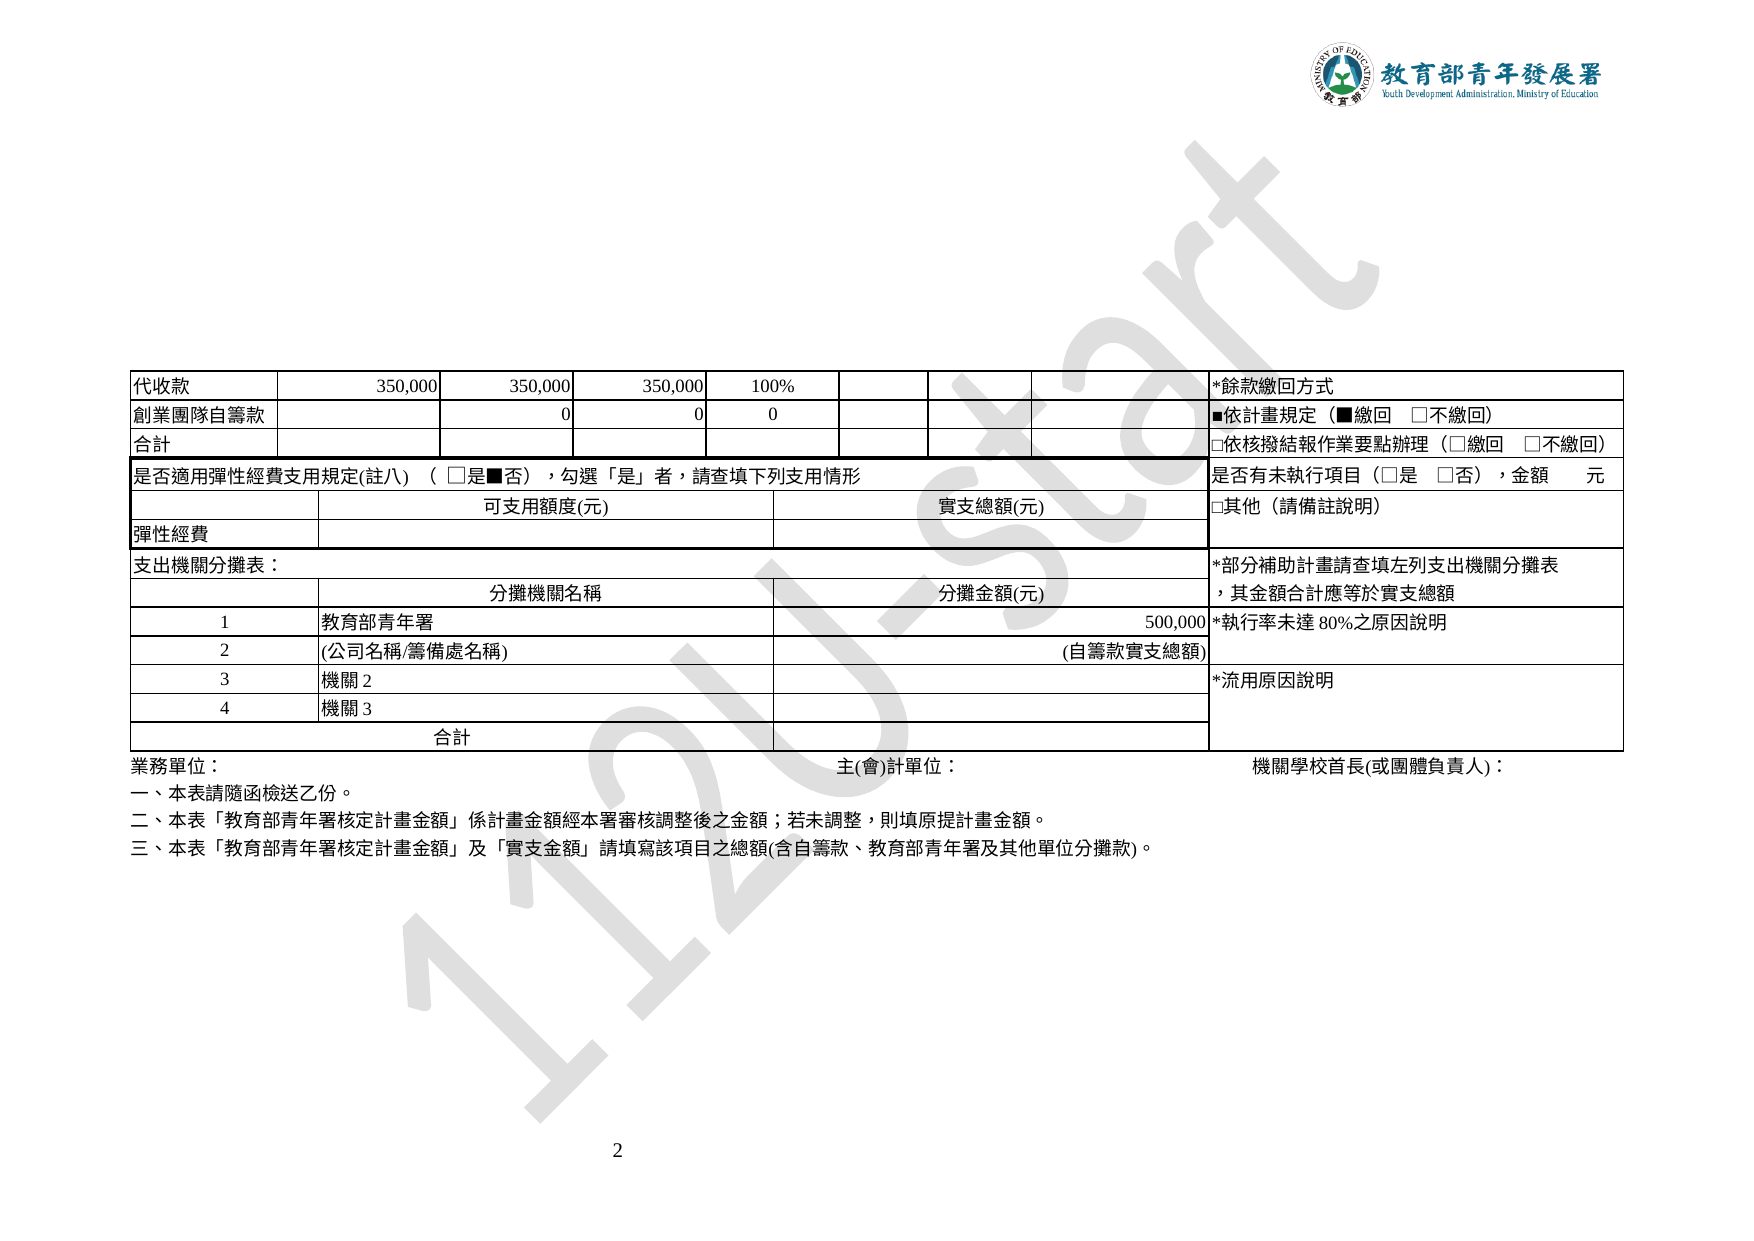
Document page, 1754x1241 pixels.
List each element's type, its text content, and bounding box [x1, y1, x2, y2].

text 三、本表「教育部青年署核定計畫金額」及「實支金額」請填寫該項目之總額(含自籌款、教育部青年署及其他單位分攤款)。 [131, 833, 507, 860]
table_cell 350,000 [278, 372, 439, 399]
table_cell [1143, 401, 1195, 428]
text [717, 779, 1623, 806]
table_cell [711, 665, 773, 692]
table_cell 彈性經費 [132, 520, 318, 547]
text 三、本表「教育部青年署核定計畫金額」及「實支金額」請填寫該項目之總額(含自籌款、教育部青年署及其他單位分攤款)。 [543, 833, 707, 860]
table_cell [942, 520, 1207, 547]
table_cell [1157, 385, 1182, 399]
table_cell 合計 [131, 723, 601, 750]
table_cell [278, 401, 439, 428]
table_cell [794, 579, 917, 606]
text 業務單位： 主(會)計單位： 機關學校首長(或團體負責人)： [890, 752, 1623, 779]
table_cell 100% [707, 372, 838, 399]
text 業務單位： 主(會)計單位： 機關學校首長(或團體負責人)： [131, 752, 591, 779]
table_cell [1082, 491, 1207, 518]
table_cell 350,000 [441, 372, 572, 399]
table_cell [774, 665, 866, 692]
table_cell ■依計畫規定（■繳回 □不繳回） [1221, 401, 1623, 428]
table_cell 是否有未執行項目（□是 □否），金額 元 [1210, 458, 1623, 490]
text 三、本表「教育部青年署核定計畫金額」及「實支金額」請填寫該項目之總額(含自籌款、教育部青年署及其他單位分攤款)。 [727, 833, 790, 860]
table_cell 0 [574, 401, 705, 428]
table_cell *部分補助計畫請查填左列支出機關分攤表 ，其金額合計應等於實支總額 [1210, 549, 1623, 606]
table_cell [707, 429, 838, 456]
table_cell 代收款 [131, 372, 277, 399]
table_cell (公司名稱/籌備處名稱) [319, 637, 773, 664]
table_cell [823, 608, 889, 635]
text 二、本表「教育部青年署核定計畫金額」係計畫金額經本署審核調整後之金額；若未調整，則填原提計畫金額。 [131, 806, 704, 833]
table_cell [963, 372, 1031, 399]
table_cell [1032, 372, 1151, 399]
table_cell [840, 401, 927, 428]
table_cell 0 [707, 401, 838, 428]
table_cell [929, 429, 986, 456]
table_cell 機關3 [319, 694, 729, 721]
table_cell 機關2 [319, 665, 700, 692]
table_cell [774, 723, 881, 750]
table_cell 1 [131, 608, 318, 635]
table_cell [774, 694, 880, 721]
table_cell 是否適用彈性經費支用規定(註八) （ □是■否），勾選「是」者，請查填下列支用情形 [132, 460, 1043, 490]
table_cell 創業團隊自籌款 [131, 401, 277, 428]
table_cell [992, 401, 1017, 414]
text 業務單位： 主(會)計單位： 機關學校首長(或團體負責人)： [799, 752, 873, 770]
table_cell [319, 520, 773, 547]
table_cell 分攤金額(元) [931, 579, 1046, 606]
table_cell 教育部青年署 [319, 608, 773, 635]
text 一、本表請隨函檢送乙份。 [131, 779, 605, 806]
table_cell [929, 372, 961, 399]
table_cell □依核撥結報作業要點辦理（□繳回 □不繳回） [1210, 429, 1623, 456]
table_cell 實支總額(元) [941, 491, 1071, 518]
table_cell 4 [131, 694, 318, 721]
table_cell 2 [131, 637, 318, 664]
table_cell 合計 [131, 429, 277, 456]
table_cell [774, 491, 921, 518]
table_cell 350,000 [574, 372, 705, 399]
table_cell [1032, 401, 1130, 428]
table_cell [774, 608, 811, 635]
table_cell [774, 637, 840, 664]
table_cell [574, 429, 705, 456]
table_cell [441, 429, 572, 456]
text 業務單位： 主(會)計單位： 機關學校首長(或團體負責人)： [613, 752, 692, 779]
table_cell [899, 694, 1208, 721]
table_cell [998, 450, 1009, 456]
table_cell [131, 579, 318, 606]
table_cell [278, 429, 439, 456]
table_cell [1062, 579, 1208, 606]
table_cell 500,000 [902, 608, 1208, 635]
table_cell [929, 401, 983, 428]
table_cell [1022, 429, 1031, 440]
table_cell 0 [441, 401, 572, 428]
text 二、本表「教育部青年署核定計畫金額」係計畫金額經本署審核調整後之金額；若未調整，則填原提計畫金額。 [723, 806, 1623, 833]
table_cell [740, 694, 773, 721]
text [617, 779, 699, 806]
table_cell 可支用額度(元) [319, 491, 773, 518]
table_cell [907, 723, 1208, 750]
table_cell *流用原因說明 [1210, 665, 1623, 750]
table_cell [616, 732, 674, 750]
table_cell [1032, 429, 1124, 456]
table_cell [132, 491, 318, 518]
table_cell [840, 429, 927, 456]
table_cell [1192, 372, 1208, 388]
table_cell *餘款繳回方式 [1210, 372, 1623, 399]
text 三、本表「教育部青年署核定計畫金額」及「實支金額」請填寫該項目之總額(含自籌款、教育部青年署及其他單位分攤款)。 [797, 833, 1623, 860]
table_cell (自籌款實支總額) [852, 637, 1208, 664]
table_cell [1142, 429, 1194, 456]
table_cell □其他（請備註說明） [1210, 491, 1623, 547]
table_cell 支出機關分攤表： [131, 550, 1045, 577]
table_cell [1051, 460, 1207, 490]
table_cell [774, 520, 929, 547]
table_cell [1059, 550, 1208, 577]
table_cell 3 [131, 665, 318, 692]
text 業務單位： 主(會)計單位： 機關學校首長(或團體負責人)： [707, 752, 789, 779]
table_cell [683, 723, 758, 750]
table_cell 分攤機關名稱 [319, 579, 773, 606]
table_cell *執行率未達80%之原因說明 [1210, 608, 1623, 664]
table_cell [840, 372, 927, 399]
table_cell [879, 665, 1208, 692]
